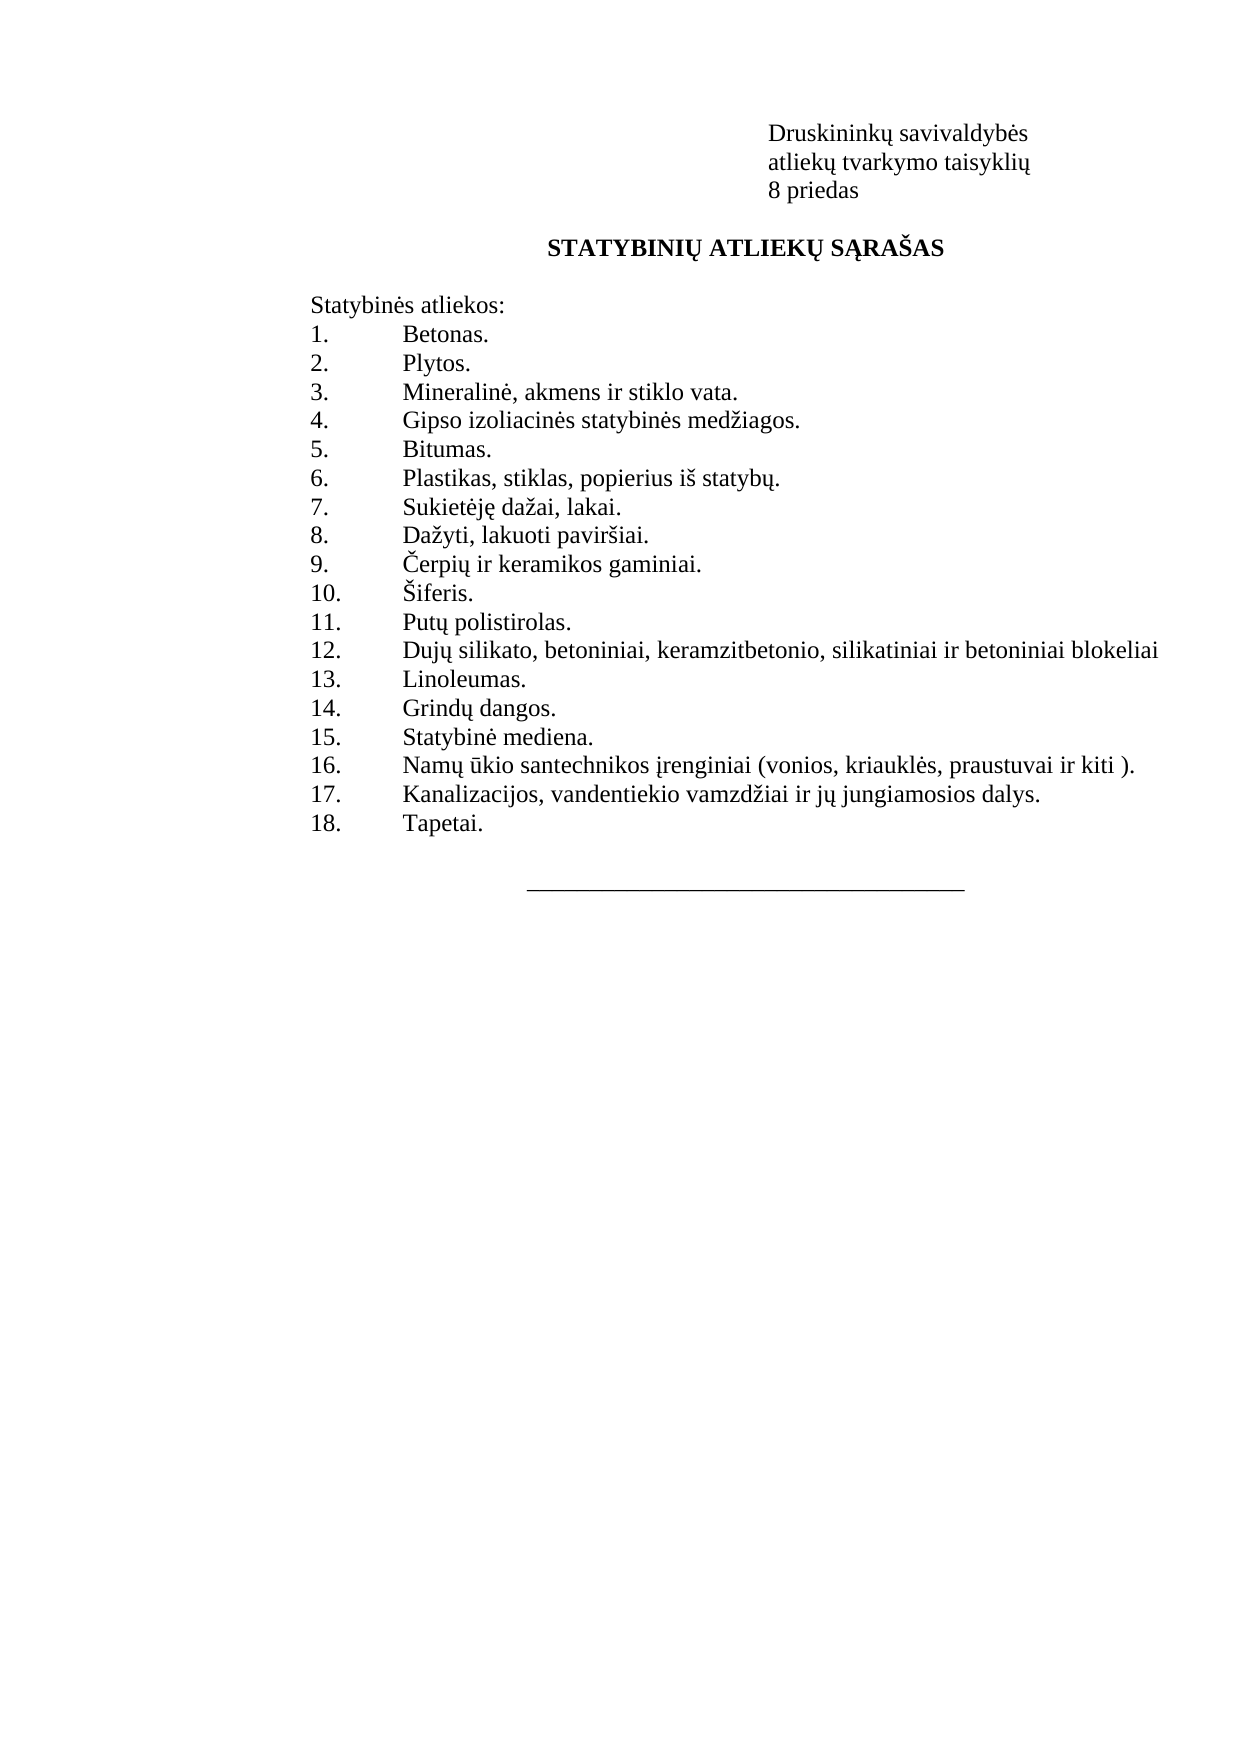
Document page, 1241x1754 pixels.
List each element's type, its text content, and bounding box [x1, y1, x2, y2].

text 1. Betonas. [177, 319, 1181, 348]
text 12. Dujų silikato, betoniniai, keramzitbetonio, silikatiniai ir betoniniai blokeliai [177, 636, 1181, 664]
text 8 priedas [177, 176, 1181, 204]
text 4. Gipso izoliacinės statybinės medžiagos. [177, 406, 1181, 434]
text Druskininkų savivaldybės [177, 118, 1181, 147]
text 8. Dažyti, lakuoti paviršiai. [177, 521, 1181, 549]
text 6. Plastikas, stiklas, popierius iš statybų. [177, 463, 1181, 492]
text 7. Sukietėję dažai, lakai. [177, 492, 1181, 521]
text 18. Tapetai. [177, 808, 1181, 837]
text 16. Namų ūkio santechnikos įrenginiai (vonios, kriauklės, praustuvai ir kiti ). [177, 751, 1181, 779]
text STATYBINIŲ ATLIEKŲ SĄRAŠAS [177, 233, 1181, 262]
text 3. Mineralinė, akmens ir stiklo vata. [177, 377, 1181, 406]
text Statybinės atliekos: [177, 291, 1181, 319]
text 13. Linoleumas. [177, 664, 1181, 693]
text ___________________________________ [177, 866, 1181, 894]
text atliekų tvarkymo taisyklių [177, 147, 1181, 176]
text 15. Statybinė mediena. [177, 722, 1181, 751]
text 2. Plytos. [177, 348, 1181, 377]
text 17. Kanalizacijos, vandentiekio vamzdžiai ir jų jungiamosios dalys. [177, 779, 1181, 808]
text 5. Bitumas. [177, 434, 1181, 463]
text 14. Grindų dangos. [177, 693, 1181, 722]
text 11. Putų polistirolas. [177, 607, 1181, 636]
text 9. Čerpių ir keramikos gaminiai. [177, 549, 1181, 578]
text 10. Šiferis. [177, 578, 1181, 607]
